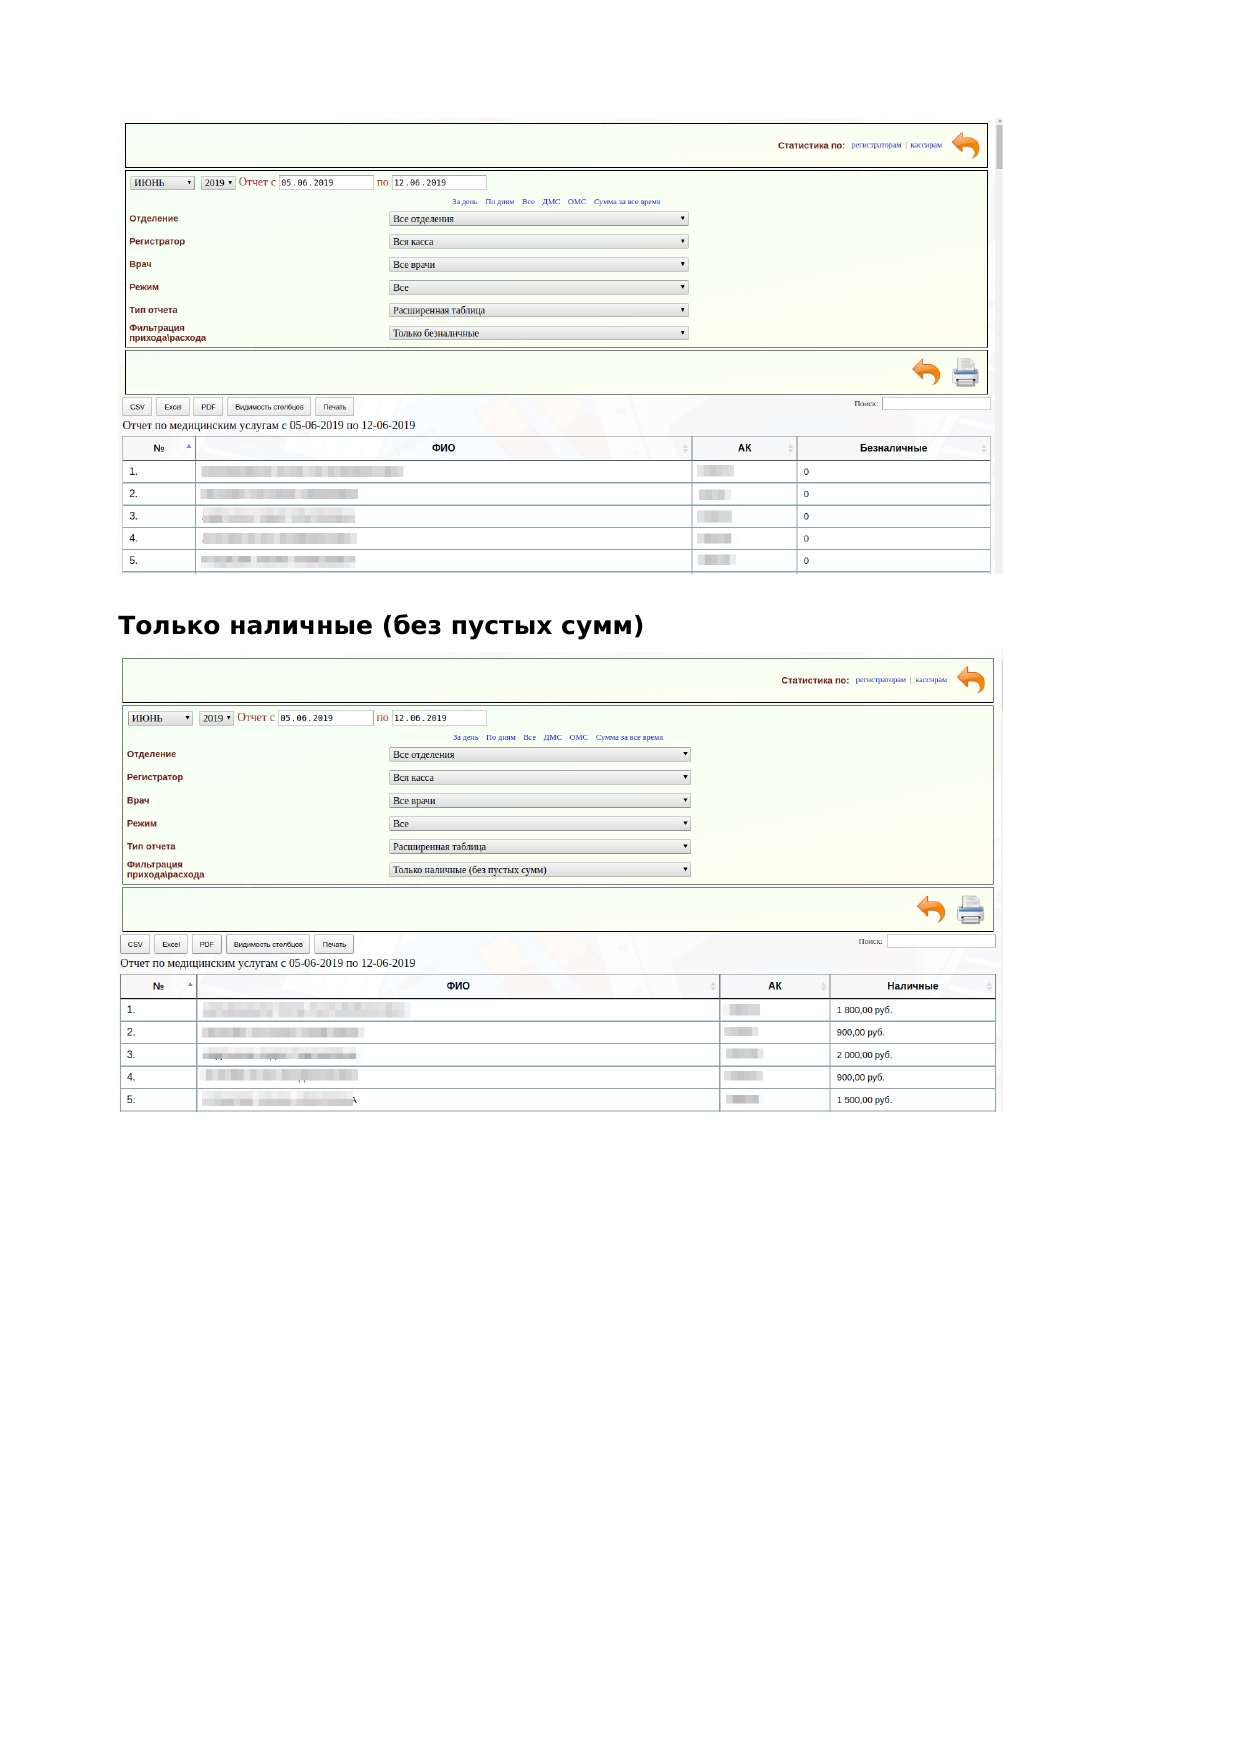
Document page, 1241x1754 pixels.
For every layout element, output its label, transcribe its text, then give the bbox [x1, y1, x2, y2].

picture [118, 118, 1003, 574]
subtitle Только наличные (без пустых сумм) [118, 611, 1122, 640]
picture [118, 652, 1003, 1112]
